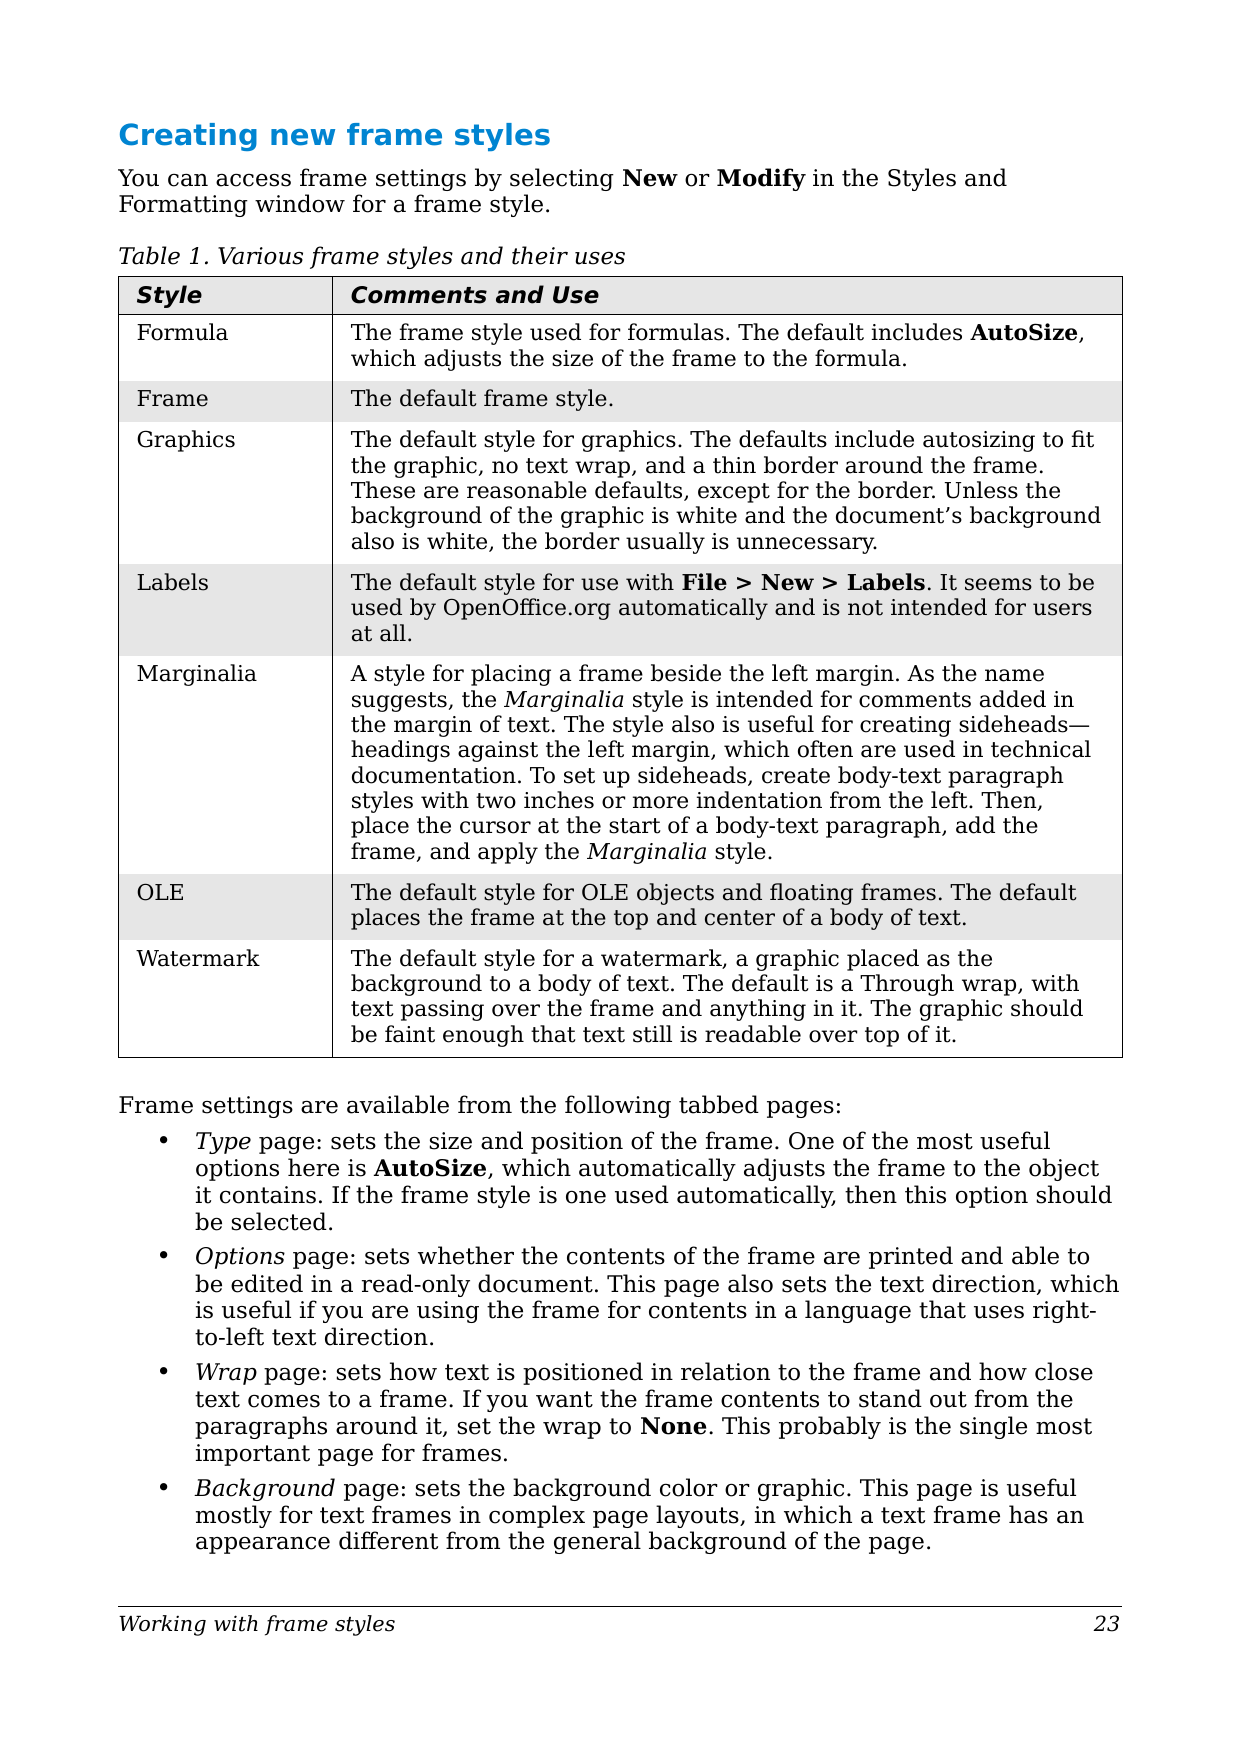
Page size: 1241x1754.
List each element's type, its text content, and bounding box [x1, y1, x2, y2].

table_header Comments and Use [333, 277, 1122, 314]
table_cell The default style for use with File > New > Labels. It seems to be used by OpenOffice.org automatically and is not intended for users at all. [333, 564, 1122, 656]
text You can access frame settings by selecting New or Modify in the Styles and Formatting window for a frame style. [118, 164, 1122, 218]
table_cell Labels [119, 564, 332, 656]
table_cell Watermark [119, 940, 332, 1057]
table_cell Graphics [119, 422, 332, 564]
table_cell The default style for graphics. The defaults include autosizing to fit the graphic, no text wrap, and a thin border around the frame. These are reasonable defaults, except for the border. Unless the background of the graphic is white and the document’s background also is white, the border usually is unnecessary. [333, 422, 1122, 564]
table_cell The default style for a watermark, a graphic placed as the background to a body of text. The default is a Through wrap, with text passing over the frame and anything in it. The graphic should be faint enough that text still is readable over top of it. [333, 940, 1122, 1057]
table_cell Marginalia [119, 656, 332, 874]
table_header Style [119, 277, 332, 314]
list Options page: sets whether the contents of the frame are printed and able to be edited in a read-only document. This page also sets the text direction, which is useful if you are using the frame for contents in a language that uses right-to-left text direction. [156, 1242, 1122, 1351]
table_cell A style for placing a frame beside the left margin. As the name suggests, the Marginalia style is intended for comments added in the margin of text. The style also is useful for creating sideheads—headings against the left margin, which often are used in technical documentation. To set up sideheads, create body-text paragraph styles with two inches or more indentation from the left. Then, place the cursor at the start of a body-text paragraph, add the frame, and apply the Marginalia style. [333, 656, 1122, 874]
table_cell The frame style used for formulas. The default includes AutoSize, which adjusts the size of the frame to the formula. [333, 315, 1122, 381]
table_cell Formula [119, 315, 332, 381]
table_cell Frame [119, 381, 332, 422]
list Frame settings are available from the following tabbed pages: [118, 1093, 1122, 1119]
table_cell The default frame style. [333, 381, 1122, 422]
list Wrap page: sets how text is positioned in relation to the frame and how close text comes to a frame. If you want the frame contents to stand out from the paragraphs around it, set the wrap to None. This probably is the single most important page for frames. [156, 1357, 1122, 1466]
text Table 1. Various frame styles and their uses [118, 243, 1122, 270]
table_cell OLE [119, 874, 332, 940]
table_cell The default style for OLE objects and floating frames. The default places the frame at the top and center of a body of text. [333, 874, 1122, 940]
list Background page: sets the background color or graphic. This page is useful mostly for text frames in complex page layouts, in which a text frame has an appearance different from the general background of the page. [156, 1473, 1122, 1555]
list Type page: sets the size and position of the frame. One of the most useful options here is AutoSize, which automatically adjusts the frame to the object it contains. If the frame style is one used automatically, then this option should be selected. [156, 1126, 1122, 1235]
subtitle Creating new frame styles [118, 118, 1122, 152]
